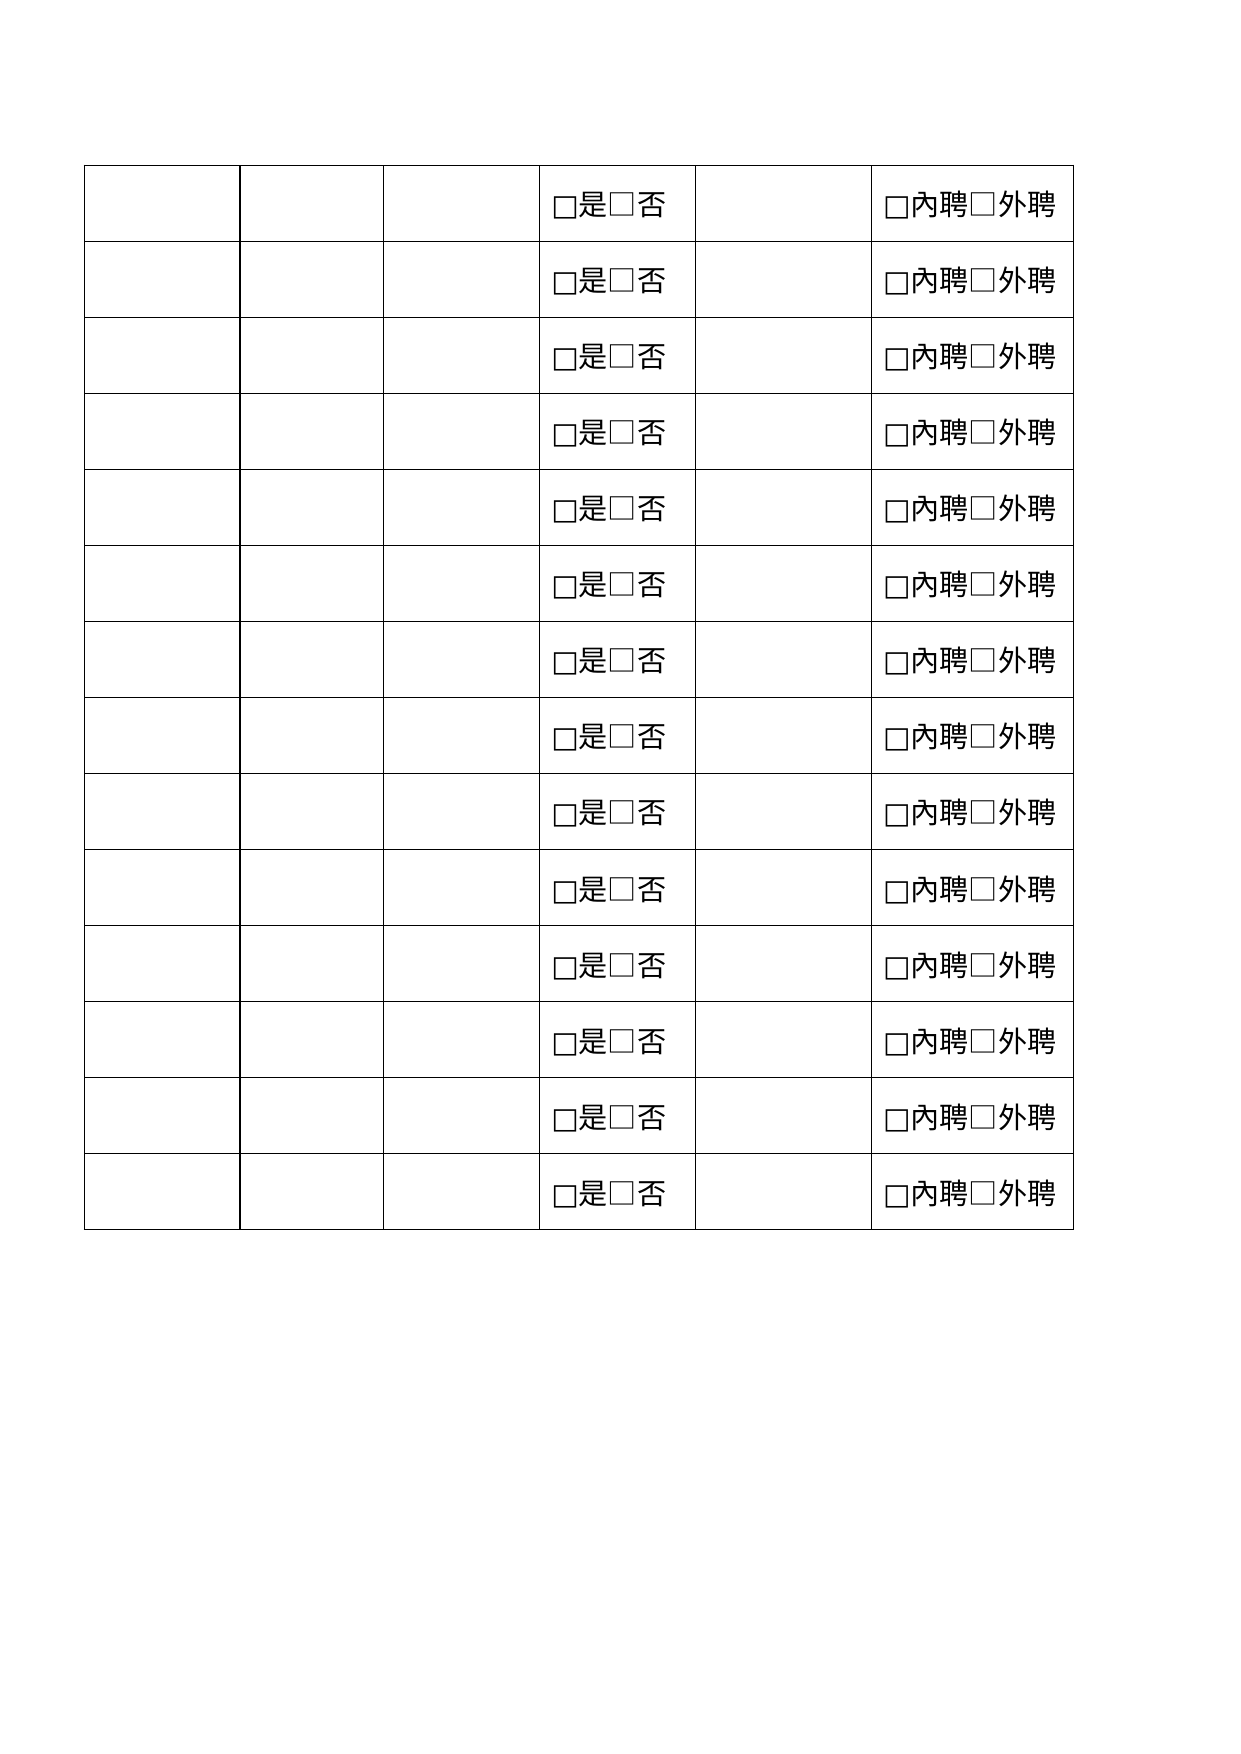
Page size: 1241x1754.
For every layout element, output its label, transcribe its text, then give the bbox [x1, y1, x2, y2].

table_cell [696, 850, 871, 925]
table_cell [85, 926, 239, 1001]
table_cell [241, 774, 383, 849]
table_cell □是□否 [540, 470, 695, 545]
table_cell [241, 926, 383, 1001]
table_cell □是□否 [540, 698, 695, 773]
table_cell [696, 546, 871, 621]
table_cell □是□否 [540, 242, 695, 317]
table_cell □內聘□外聘 [872, 926, 1073, 1001]
table_cell □內聘□外聘 [872, 318, 1073, 393]
table_cell □內聘□外聘 [872, 774, 1073, 849]
table_cell □內聘□外聘 [872, 698, 1073, 773]
table_cell [85, 470, 239, 545]
table_cell [384, 242, 539, 317]
table_cell [384, 926, 539, 1001]
table_cell [384, 850, 539, 925]
table_cell □是□否 [540, 622, 695, 697]
table_cell □是□否 [540, 1078, 695, 1153]
table_cell [384, 698, 539, 773]
table_cell [384, 622, 539, 697]
table_cell [241, 470, 383, 545]
table_cell [384, 546, 539, 621]
table_cell □是□否 [540, 166, 695, 241]
table_cell [384, 318, 539, 393]
table_cell [384, 1002, 539, 1077]
table_cell [696, 1154, 871, 1229]
table_cell □內聘□外聘 [872, 394, 1073, 469]
table_cell [241, 1002, 383, 1077]
table_cell □內聘□外聘 [872, 470, 1073, 545]
table_cell [696, 242, 871, 317]
table_cell [384, 1154, 539, 1229]
table_cell □是□否 [540, 1154, 695, 1229]
table_cell [696, 318, 871, 393]
table_cell [696, 166, 871, 241]
table_cell [85, 1154, 239, 1229]
table_cell [85, 774, 239, 849]
table_cell [241, 1154, 383, 1229]
table_cell [85, 1002, 239, 1077]
table_cell □是□否 [540, 1002, 695, 1077]
table_cell □是□否 [540, 850, 695, 925]
table_cell □內聘□外聘 [872, 242, 1073, 317]
table_cell [85, 698, 239, 773]
table_cell [85, 850, 239, 925]
table_cell □是□否 [540, 774, 695, 849]
table_cell [241, 850, 383, 925]
table_cell [696, 1002, 871, 1077]
table_cell □內聘□外聘 [872, 1154, 1073, 1229]
table_cell [241, 698, 383, 773]
table_cell □是□否 [540, 546, 695, 621]
table_cell [85, 622, 239, 697]
table_cell [85, 166, 239, 241]
table_cell [241, 622, 383, 697]
table_cell [696, 774, 871, 849]
table_cell [696, 622, 871, 697]
table_cell [696, 926, 871, 1001]
table_cell [241, 318, 383, 393]
table_cell [384, 1078, 539, 1153]
table_cell [85, 1078, 239, 1153]
table_cell [696, 470, 871, 545]
table_cell [384, 774, 539, 849]
table_cell □內聘□外聘 [872, 546, 1073, 621]
table_cell [85, 546, 239, 621]
table_cell □內聘□外聘 [872, 166, 1073, 241]
table_cell □是□否 [540, 318, 695, 393]
table_cell □是□否 [540, 926, 695, 1001]
table_cell □內聘□外聘 [872, 1002, 1073, 1077]
table_cell [384, 166, 539, 241]
table_cell [85, 394, 239, 469]
table_cell □是□否 [540, 394, 695, 469]
table_cell [241, 166, 383, 241]
table_cell [696, 698, 871, 773]
table_cell □內聘□外聘 [872, 1078, 1073, 1153]
table_cell □內聘□外聘 [872, 622, 1073, 697]
table_cell [384, 394, 539, 469]
table_cell [241, 1078, 383, 1153]
table_cell [696, 1078, 871, 1153]
table_cell [85, 318, 239, 393]
table_cell [696, 394, 871, 469]
table_cell [241, 394, 383, 469]
table_cell [85, 242, 239, 317]
table_cell [241, 546, 383, 621]
table_cell [241, 242, 383, 317]
table_cell □內聘□外聘 [872, 850, 1073, 925]
table_cell [384, 470, 539, 545]
